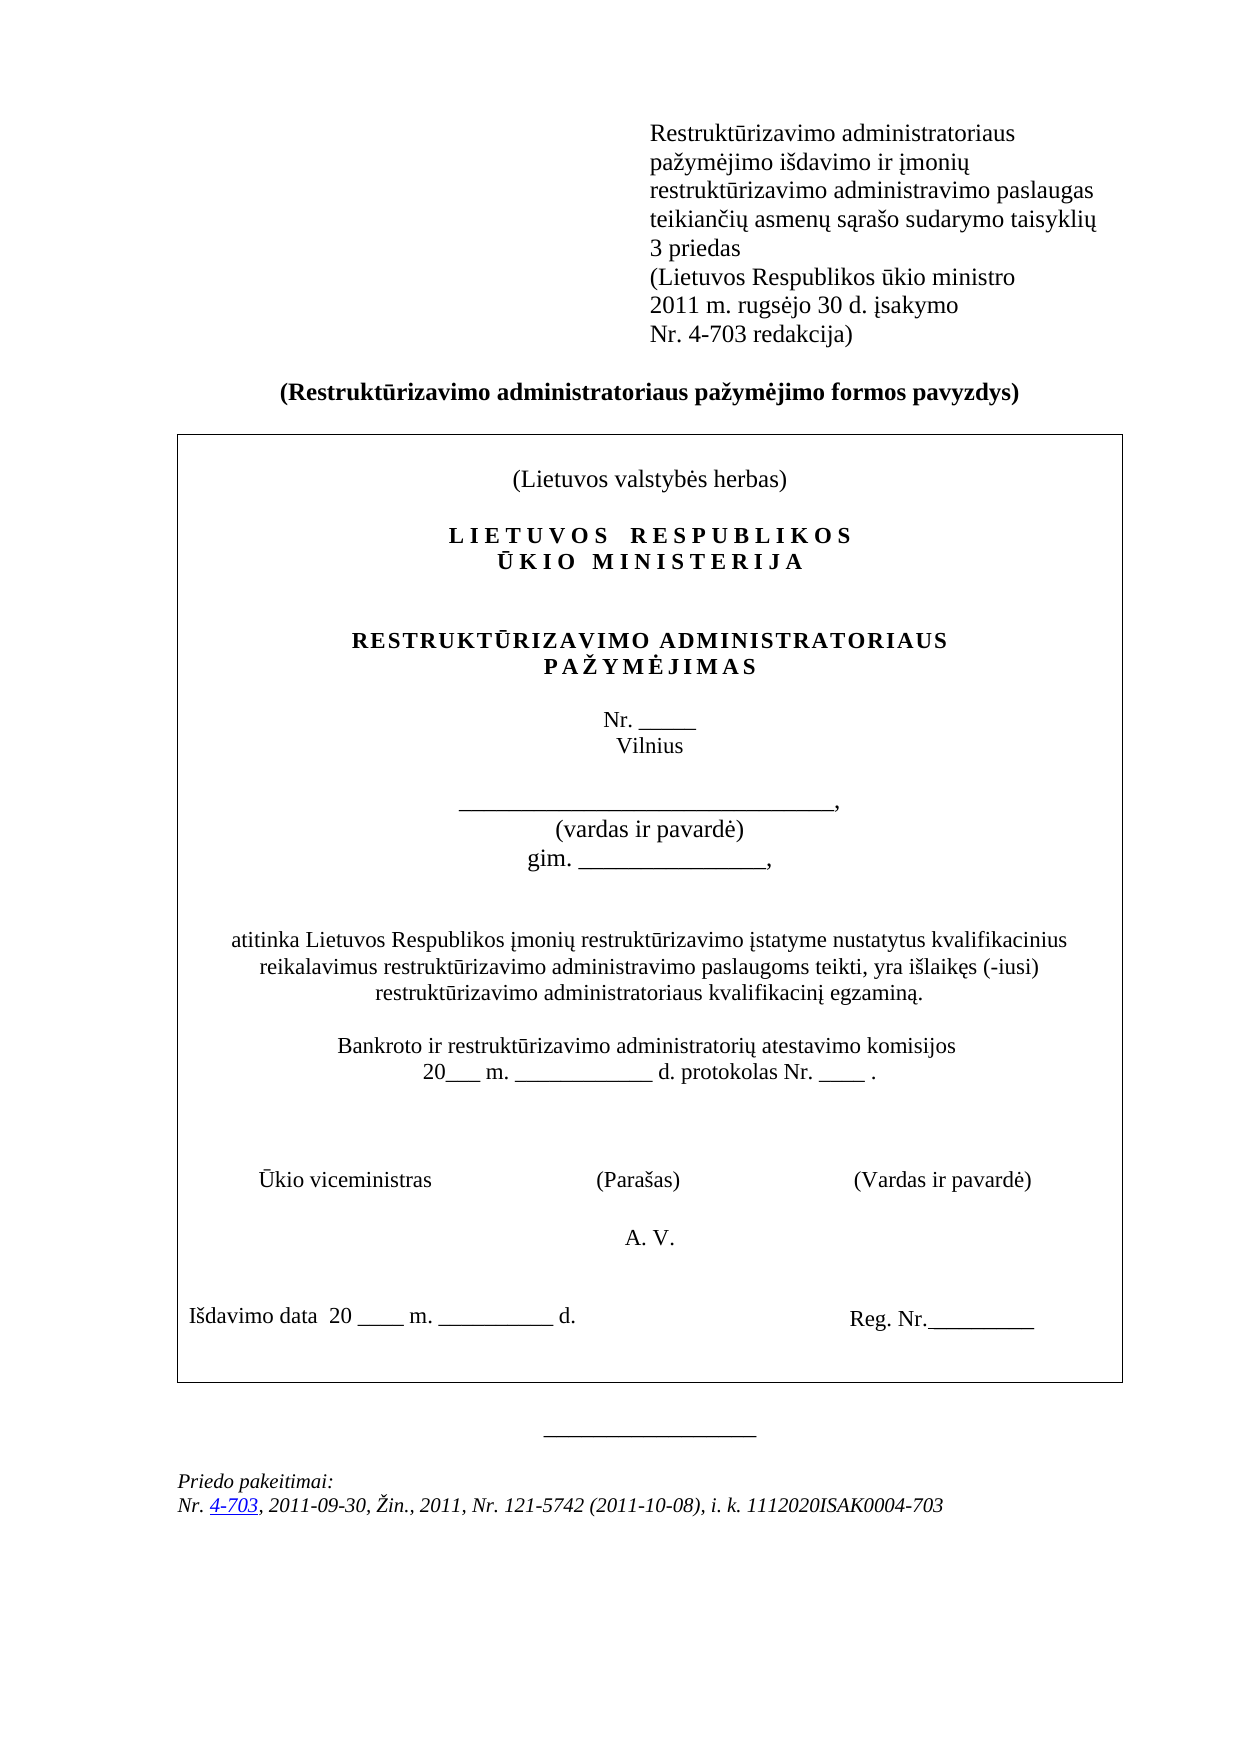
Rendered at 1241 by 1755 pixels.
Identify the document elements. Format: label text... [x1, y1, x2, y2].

text _________________ [177, 1411, 1122, 1440]
text Nr. 4-703 redakcija) [649, 319, 1122, 348]
table_cell (Vardas ir pavardė) [764, 1166, 1122, 1223]
table_cell Reg. Nr. ________ [838, 1303, 1122, 1382]
text Priedo pakeitimai: [177, 1469, 1122, 1493]
text Nr. 4-703, 2011-09-30, Žin., 2011, Nr. 121-5742 (2011-10-08), i. k. 1112020ISAK0004-703 [177, 1493, 1122, 1517]
table_header (Lietuvos valstybės herbas) L I E T U V O S R E S P U B L I K O S Ū K I O M I N I S T E R I J A RESTRUKTŪRIZAVIMO ADMINISTRATORIAUS PAŽYMĖJIMAS Nr. _____ Vilnius ______________________________, (vardas ir pavardė) gim. _______________, atitinka Lietuvos Respublikos įmonių restruktūrizavimo įstatyme nustatytus kvalifikacinius reikalavimus restruktūrizavimo administravimo paslaugoms teikti, yra išlaikęs (-iusi) restruktūrizavimo administratoriaus kvalifikacinį egzaminą. bankroto ir restruktūrizavimo administratorių atestavimo komisijos 20___ m. ____________ d. protokolas Nr. ____ . [178, 435, 1122, 1166]
text 3 priedas [649, 233, 1122, 262]
text teikiančių asmenų sąrašo sudarymo taisyklių [649, 204, 1122, 233]
text pažymėjimo išdavimo ir įmonių [649, 147, 1122, 176]
text (Restruktūrizavimo administratoriaus pažymėjimo formos pavyzdys) [177, 377, 1122, 406]
table_cell (Parašas) [513, 1166, 763, 1223]
table_cell Ūkio viceministras [178, 1166, 513, 1223]
text (Lietuvos Respublikos ūkio ministro [649, 262, 1122, 291]
text Restruktūrizavimo administratoriaus [649, 118, 1122, 147]
table_cell A. V. [178, 1224, 1122, 1303]
text 2011 m. rugsėjo 30 d. įsakymo [649, 291, 1122, 319]
text restruktūrizavimo administravimo paslaugas [649, 176, 1122, 204]
table_cell Išdavimo data 20 ____ m. __________ d. [178, 1303, 838, 1382]
